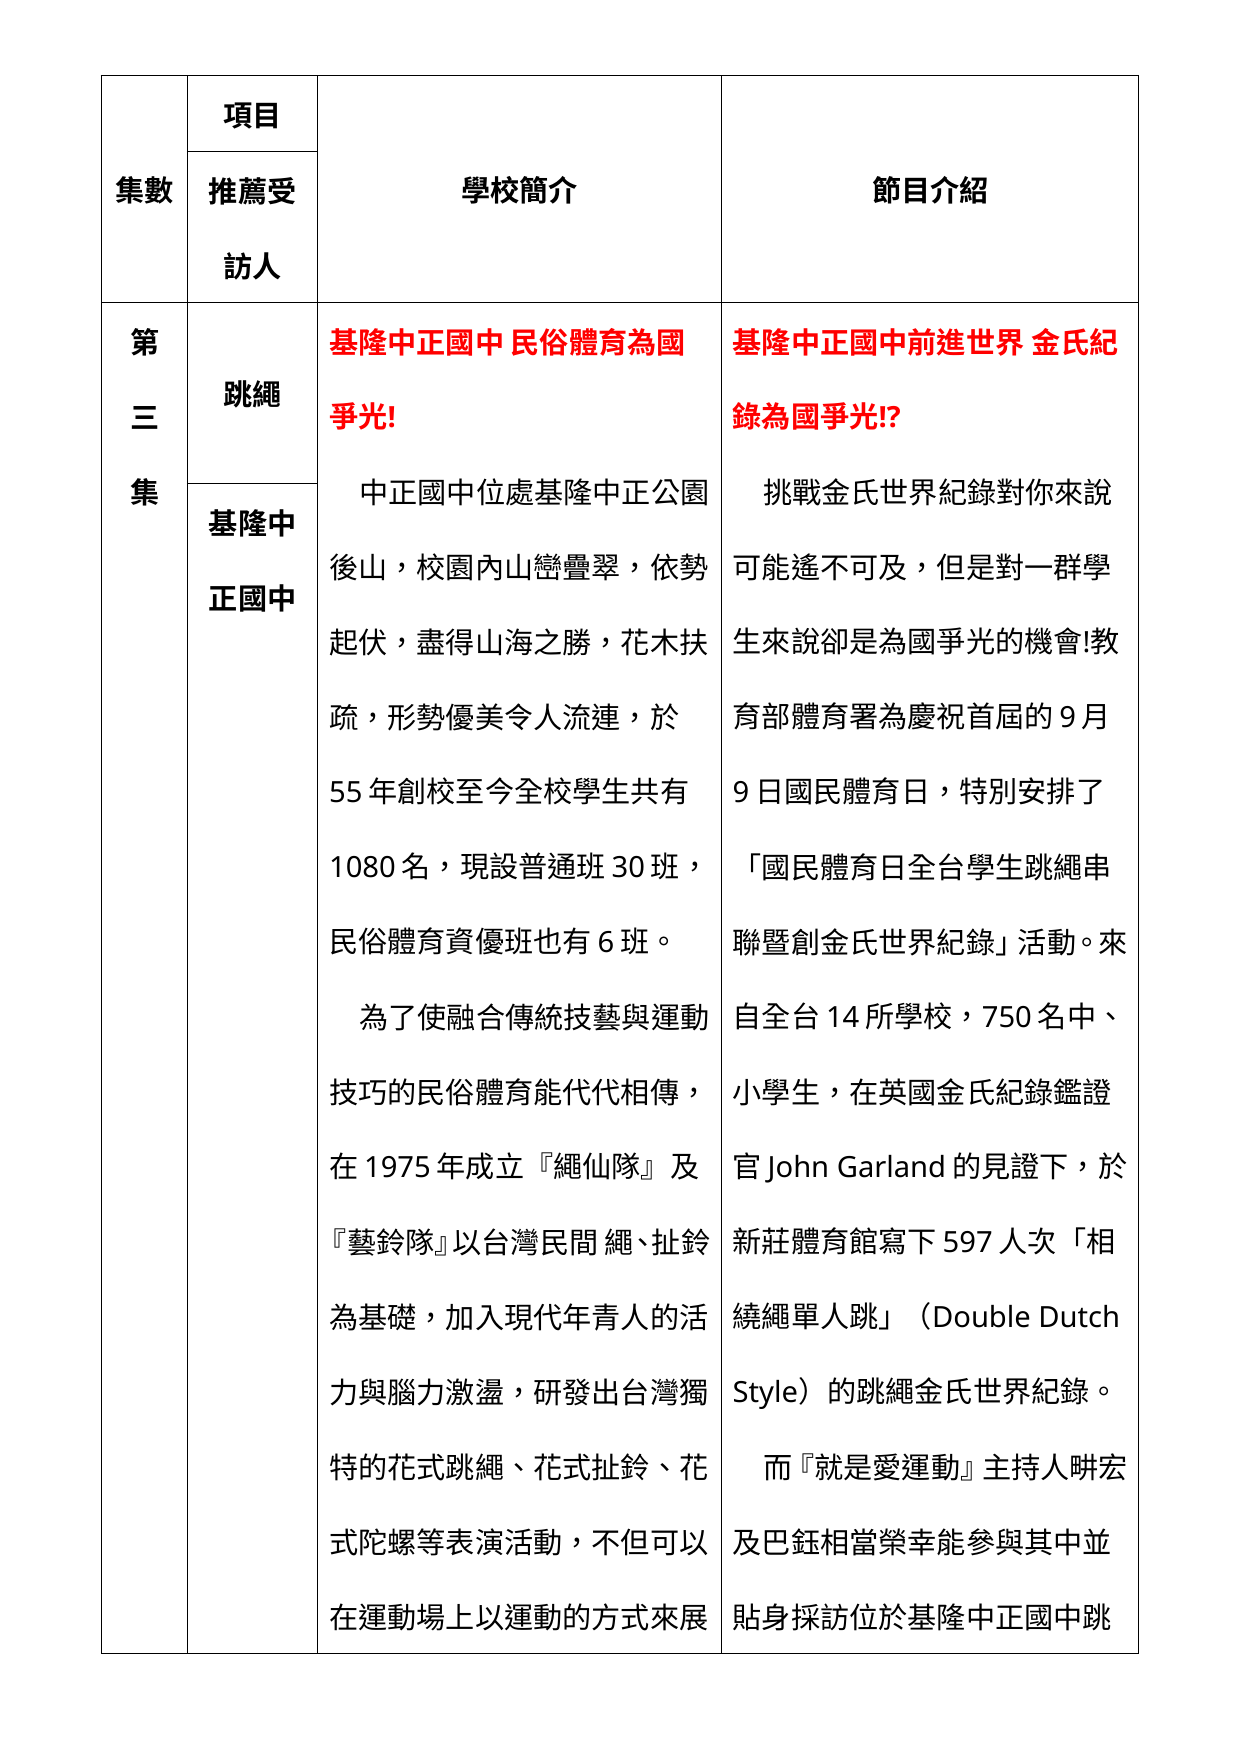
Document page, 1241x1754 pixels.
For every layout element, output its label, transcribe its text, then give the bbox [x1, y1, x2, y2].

table_header 集數 [102, 76, 187, 302]
table_cell 基隆中正國中 民俗體育為國爭光! 中正國中位處基隆中正公園後山，校園內山巒疊翠，依勢起伏，盡得山海之勝，花木扶疏，形勢優美令人流連，於55年創校至今全校學生共有1080名，現設普通班30班，民俗體育資優班也有6班。 為了使融合傳統技藝與運動技巧的民俗體育能代代相傳，在1975年成立『繩仙隊』及『藝鈴隊』以台灣民間 繩、扯鈴為基礎，加入現代年青人的活力與腦力激盪，研發出台灣獨特的花式跳繩、花式扯鈴、花式陀螺等表演活動，不但可以在運動場上以運動的方式來展 [318, 303, 721, 1653]
table_cell 基隆中正國中前進世界 金氏紀錄為國爭光!? 挑戰金氏世界紀錄對你來說可能遙不可及，但是對一群學生來說卻是為國爭光的機會!教育部體育署為慶祝首屆的9月9日國民體育日，特別安排了「國民體育日全台學生跳繩串聯暨創金氏世界紀錄」活動。來自全台14所學校，750名中、小學生，在英國金氏紀錄鑑證官John Garland的見證下，於新莊體育館寫下597人次「相繞繩單人跳」（Double Dutch Style）的跳繩金氏世界紀錄。 而『就是愛運動』主持人畊宏及巴鈺相當榮幸能參與其中並貼身採訪位於基隆中正國中跳 [722, 303, 1138, 1653]
table_cell 跳繩 [188, 303, 317, 483]
table_cell 第 三 集 [102, 303, 187, 1653]
table_header 學校簡介 [318, 76, 721, 302]
table_cell 基隆中正國中 [188, 484, 317, 1653]
table_cell 推薦受訪人 [188, 152, 317, 302]
table_header 項目 [188, 76, 317, 151]
table_header 節目介紹 [722, 76, 1138, 302]
